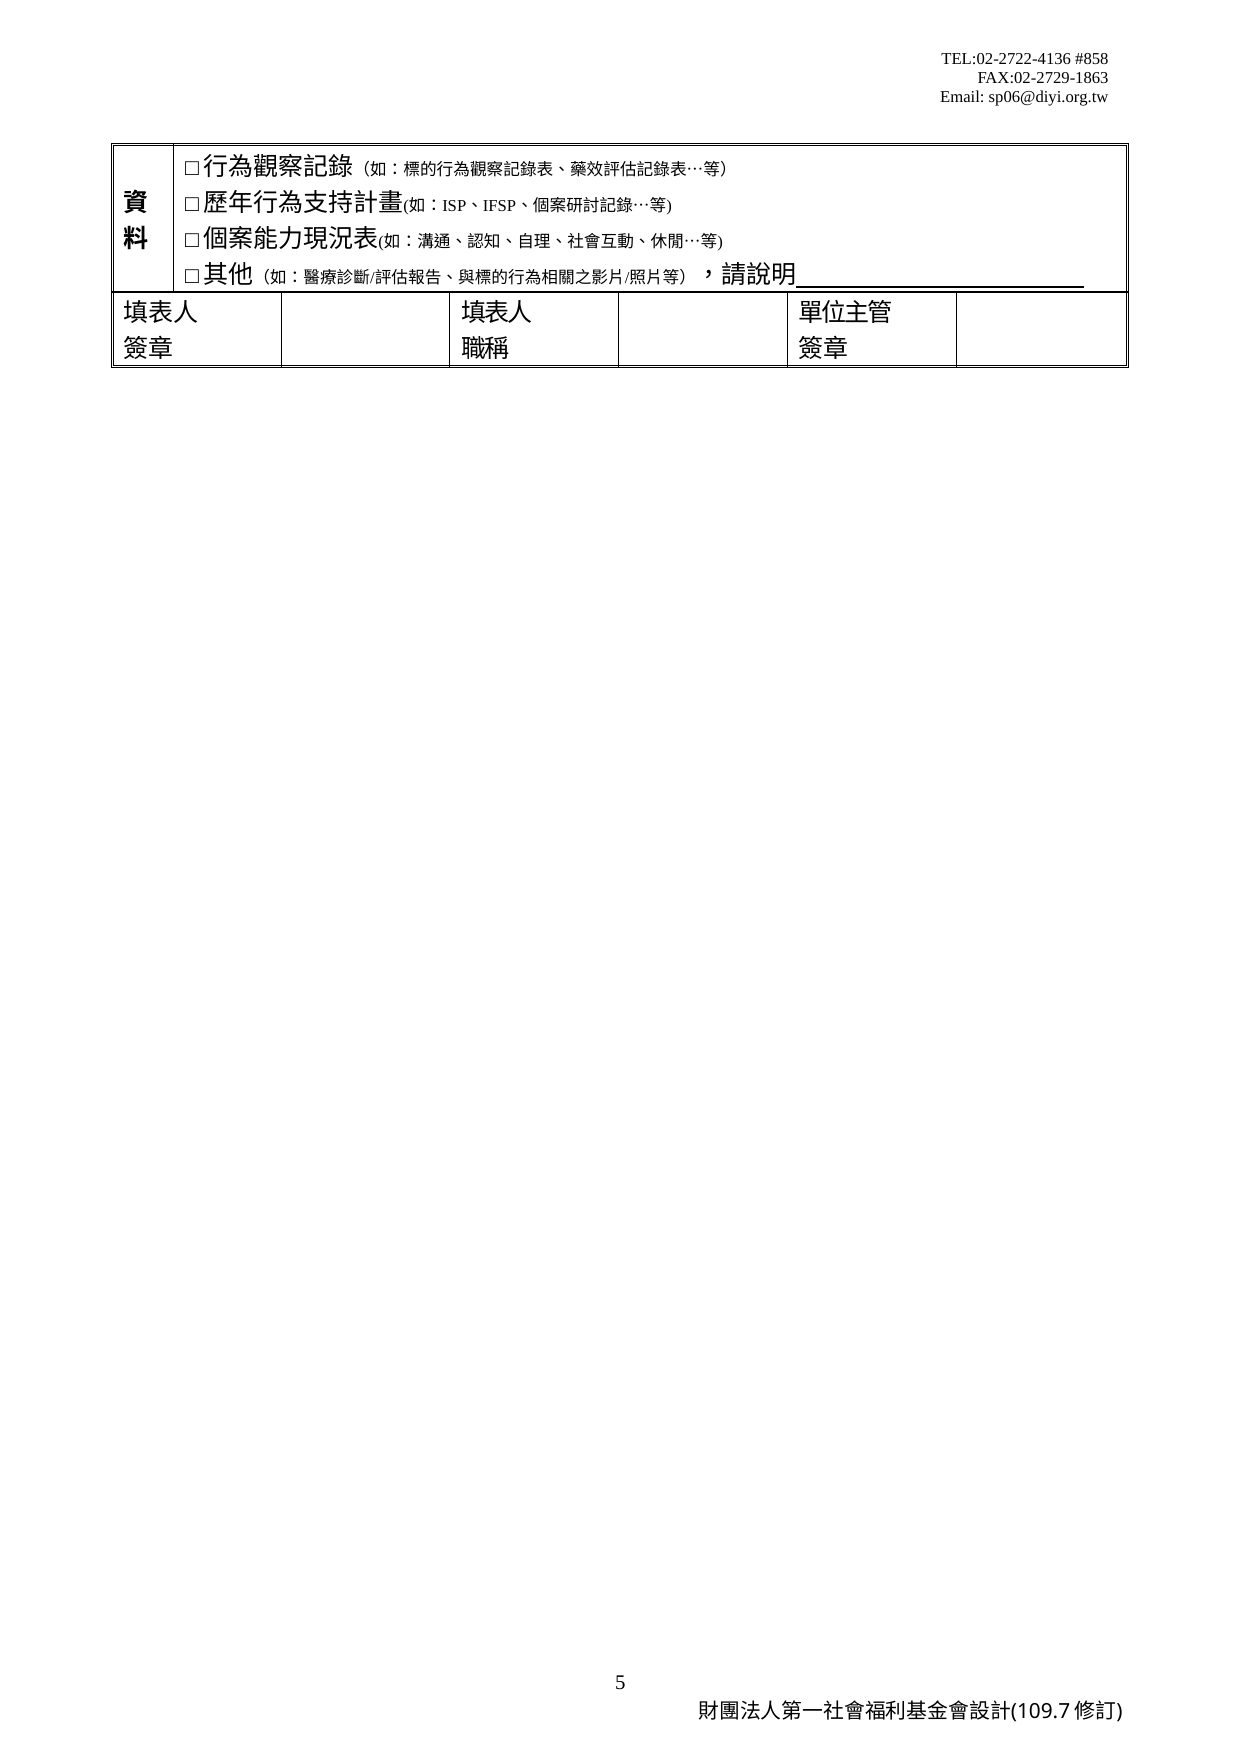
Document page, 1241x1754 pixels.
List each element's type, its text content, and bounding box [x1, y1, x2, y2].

table_cell [619, 293, 787, 365]
table_header □ 行為觀察記錄（如：標的行為觀察記錄表、藥效評估記錄表…等） □ 歷年行為支持計畫(如：ISP、IFSP、個案研討記錄…等) □ 個案能力現況表(如：溝通、認知、自理、社會互動、休閒…等) □ 其他（如：醫療診斷/評估報告、與標的行為相關之影片/照片等），請說明 [174, 146, 1126, 291]
table_cell 填表人 簽章 [114, 293, 281, 365]
table_cell 填表人 職稱 [450, 293, 618, 365]
table_header 資料 [114, 146, 173, 291]
table_cell [957, 293, 1126, 365]
table_cell 單位主管 簽章 [788, 293, 956, 365]
table_cell [282, 293, 449, 365]
